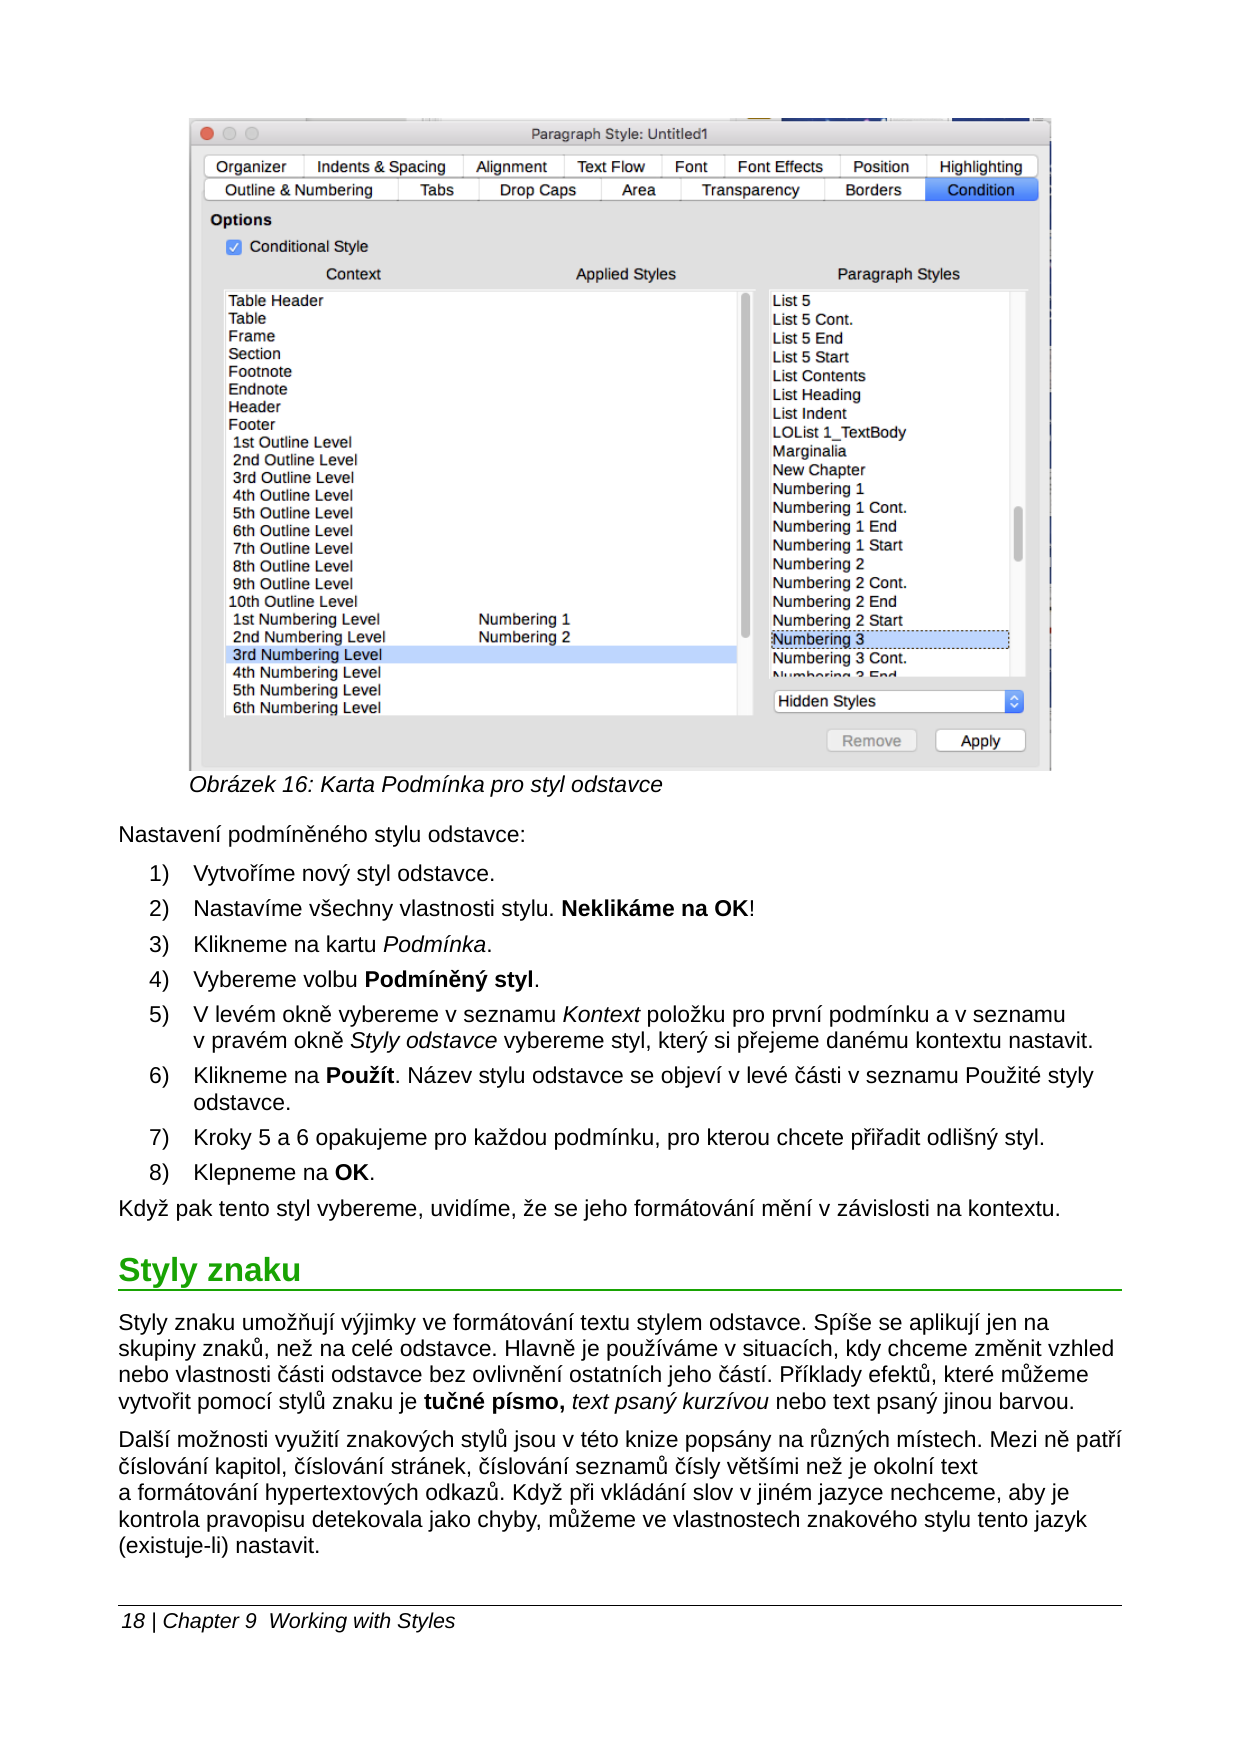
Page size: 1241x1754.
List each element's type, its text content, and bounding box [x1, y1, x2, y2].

list Klikneme na kartu Podmínka. [169, 931, 1122, 957]
picture [188, 118, 1052, 771]
list Vybereme volbu Podmíněný styl. [169, 966, 1122, 992]
list V levém okně vybereme v seznamu Kontext položku pro první podmínku a v seznamu v pravém okně Styly odstavce vybereme styl, který si přejeme danému kontextu nastavit. [169, 1001, 1122, 1054]
subtitle Styly znaku [118, 1250, 1122, 1289]
text Další možnosti využití znakových stylů jsou v této knize popsány na různých místech. Mezi ně patří číslování kapitol, číslování stránek, číslování seznamů čísly většími než je okolní text a formátování hypertextových odkazů. Když při vkládání slov v jiném jazyce nechceme, aby je kontrola pravopisu detekovala jako chyby, můžeme ve vlastnostech znakového stylu tento jazyk (existuje-li) nastavit. [118, 1426, 1122, 1558]
list Vytvoříme nový styl odstavce. [169, 860, 1122, 886]
list Kroky 5 a 6 opakujeme pro každou podmínku, pro kterou chcete přiřadit odlišný styl. [169, 1124, 1122, 1150]
text Styly znaku umožňují výjimky ve formátování textu stylem odstavce. Spíše se aplikují jen na skupiny znaků, než na celé odstavce. Hlavně je používáme v situacích, kdy chceme změnit vzhled nebo vlastnosti části odstavce bez ovlivnění ostatních jeho částí. Příklady efektů, které můžeme vytvořit pomocí stylů znaku je tučné písmo, text psaný kurzívou nebo text psaný jinou barvou. [118, 1308, 1122, 1414]
text Obrázek 16: Karta Podmínka pro styl odstavce [189, 771, 1051, 797]
list Klikneme na Použít. Název stylu odstavce se objeví v levé části v seznamu Použité styly odstavce. [169, 1062, 1122, 1115]
list Nastavení podmíněného stylu odstavce: [118, 821, 1122, 848]
text Když pak tento styl vybereme, uvidíme, že se jeho formátování mění v závislosti na kontextu. [118, 1194, 1122, 1221]
list Nastavíme všechny vlastnosti stylu. Neklikáme na OK! [169, 895, 1122, 922]
list Klepneme na OK. [169, 1159, 1122, 1186]
